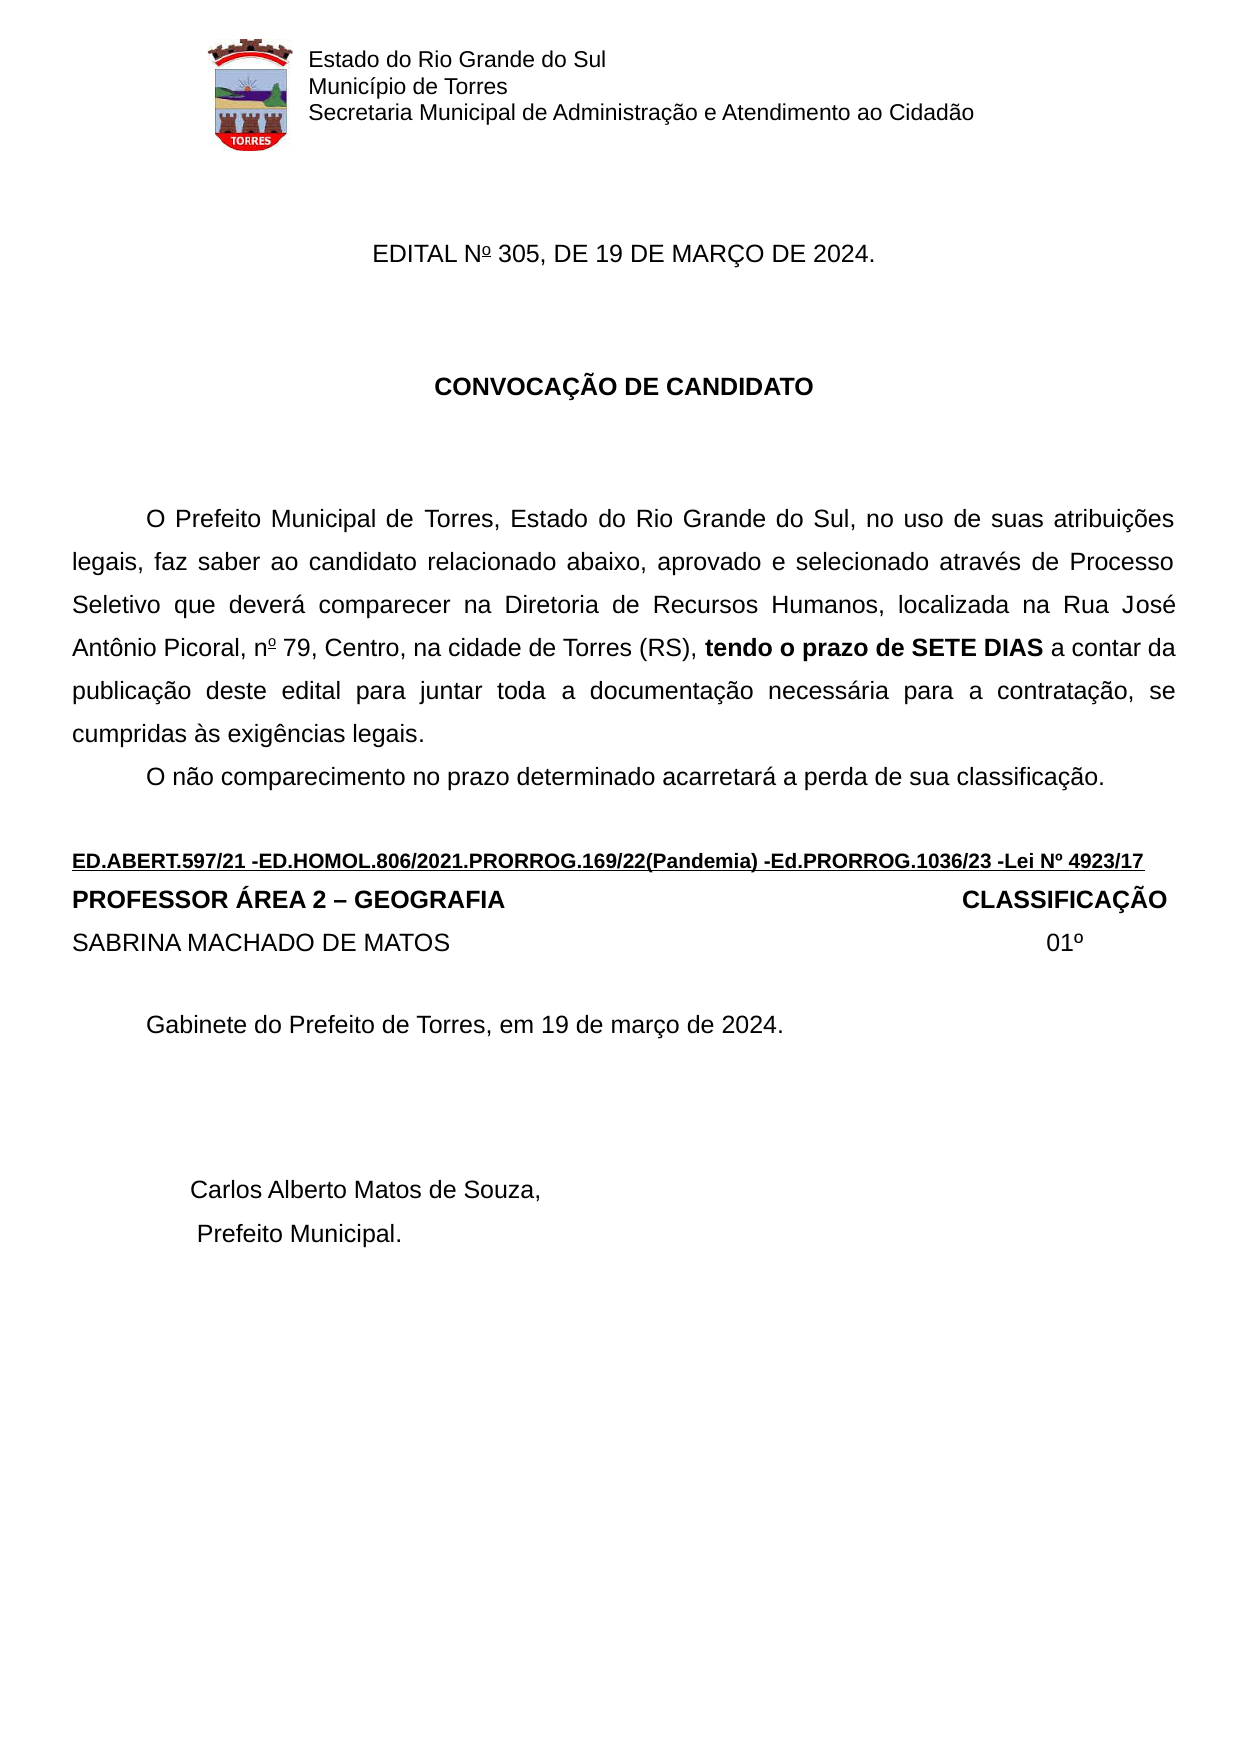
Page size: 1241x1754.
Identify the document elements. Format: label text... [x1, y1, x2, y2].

picture [207, 39, 293, 151]
text ED.ABERT.597/21 -ED.HOMOL.806/2021.PRORROG.169/22(Pandemia) -Ed.PRORROG.1036/23 -Lei Nº 4923/17 [72, 849, 1176, 873]
text PROFESSOR ÁREA 2 – GEOGRAFIA CLASSIFICAÇÃO [72, 884, 1176, 913]
text O não comparecimento no prazo determinado acarretará a perda de sua classificação. [72, 762, 1176, 791]
text CONVOCAÇÃO DE CANDIDATO [72, 372, 1176, 400]
text Carlos Alberto Matos de Souza, [72, 1175, 1176, 1204]
text O Prefeito Municipal de Torres, Estado do Rio Grande do Sul, no uso de suas atribuições legais, faz saber ao candidato relacionado abaixo, aprovado e selecionado através de Processo Seletivo que deverá comparecer na Diretoria de Recursos Humanos, localizada na Rua José Antônio Picoral, no 79, Centro, na cidade de Torres (RS), tendo o prazo de SETE DIAS a contar da publicação deste edital para juntar toda a documentação necessária para a contratação, se cumpridas às exigências legais. [72, 504, 1176, 748]
text Prefeito Municipal. [72, 1218, 1176, 1247]
text SABRINA MACHADO DE MATOS 01º [72, 928, 1176, 956]
text EDITAL No 305, DE 19 DE MARÇO DE 2024. [72, 239, 1176, 268]
text Gabinete do Prefeito de Torres, em 19 de março de 2024. [72, 1010, 1176, 1039]
